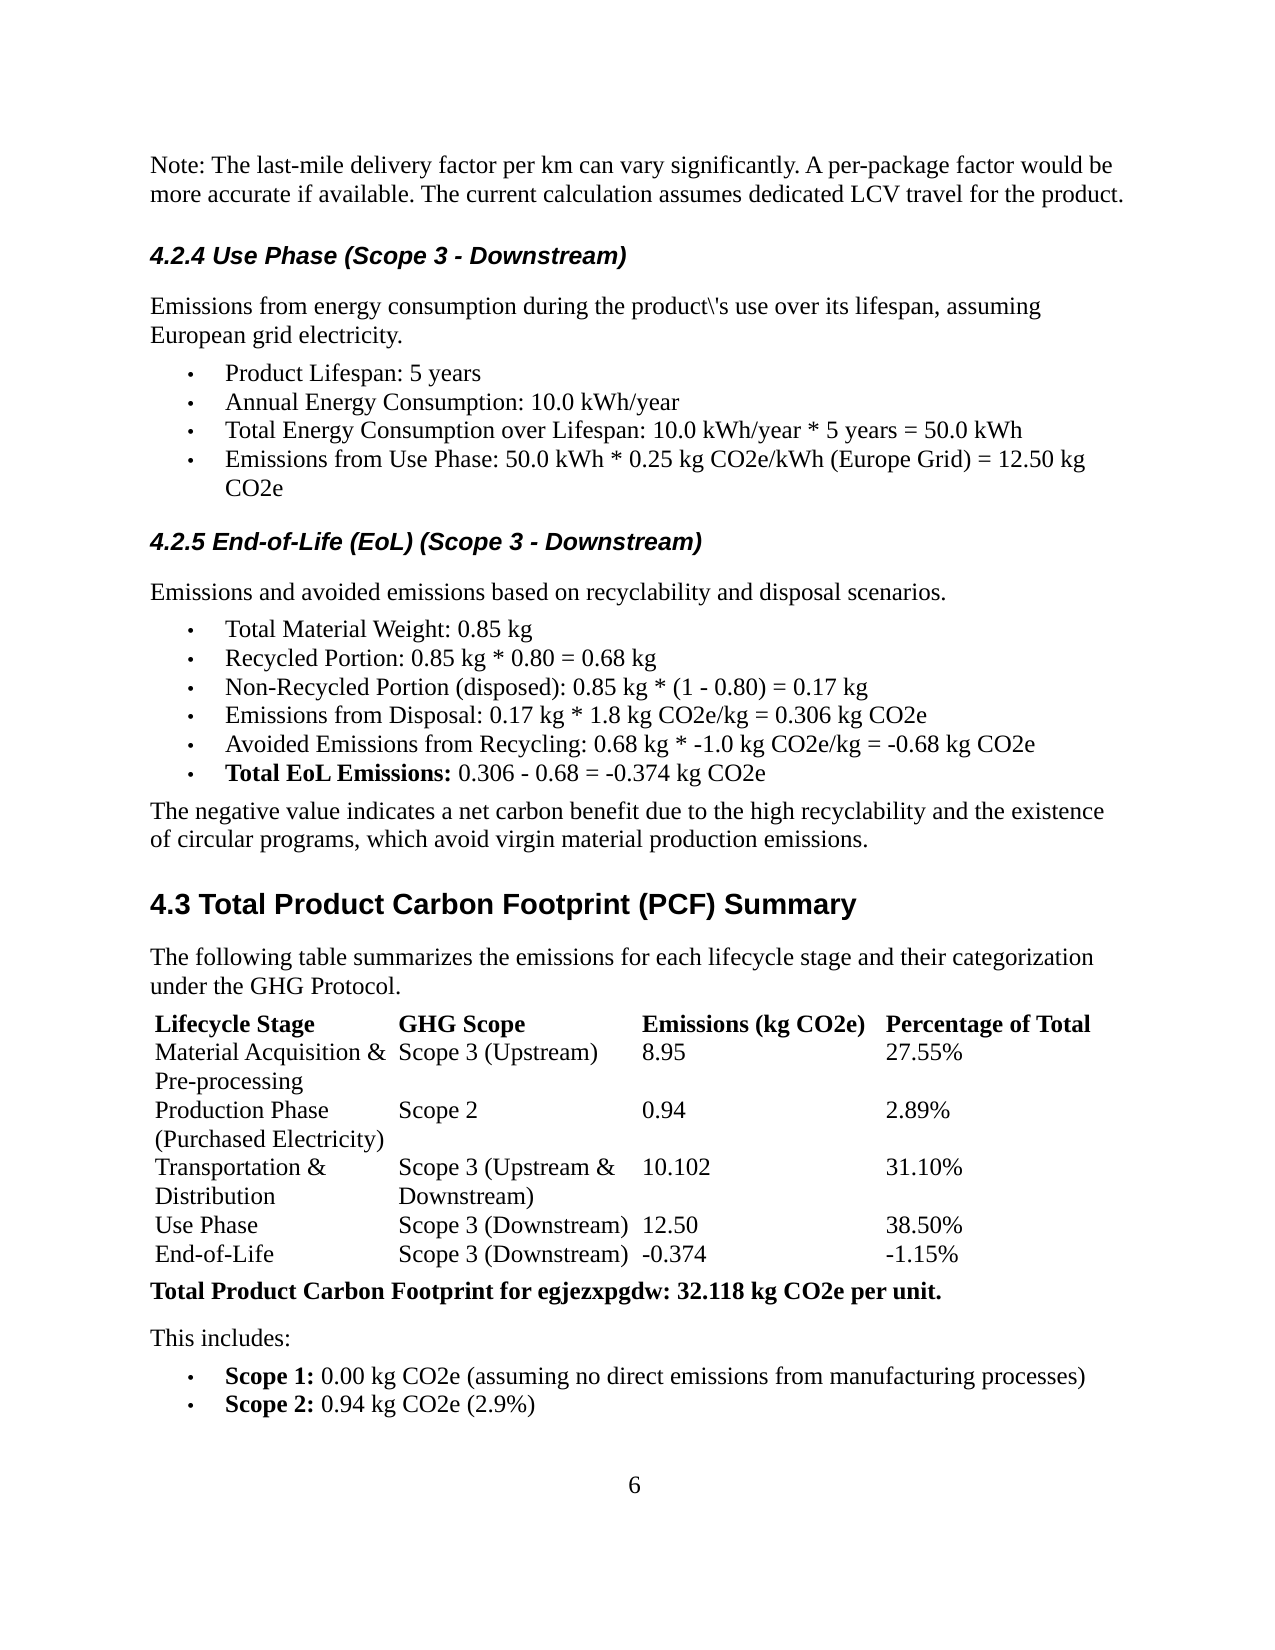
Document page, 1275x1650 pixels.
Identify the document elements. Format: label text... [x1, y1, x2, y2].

subtitle 4.2.5 End-of-Life (EoL) (Scope 3 - Downstream) [150, 527, 1125, 555]
list Avoided Emissions from Recycling: 0.68 kg * -1.0 kg CO2e/kg = -0.68 kg CO2e [187, 729, 1125, 758]
table_cell Scope 3 (Upstream) [394, 1038, 637, 1095]
list Scope 1: 0.00 kg CO2e (assuming no direct emissions from manufacturing processes) [187, 1361, 1125, 1389]
table_cell 10.102 [638, 1153, 881, 1210]
list Total Energy Consumption over Lifespan: 10.0 kWh/year * 5 years = 50.0 kWh [187, 415, 1125, 444]
table_cell Scope 3 (Downstream) [394, 1239, 637, 1267]
text Note: The last-mile delivery factor per km can vary significantly. A per-package factor would be more accurate if available. The current calculation assumes dedicated LCV travel for the product. [150, 150, 1125, 207]
list Total EoL Emissions: 0.306 - 0.68 = -0.374 kg CO2e [187, 758, 1125, 787]
table_cell 2.89% [881, 1095, 1125, 1152]
subtitle 4.2.4 Use Phase (Scope 3 - Downstream) [150, 241, 1125, 270]
subtitle 4.3 Total Product Carbon Footprint (PCF) Summary [150, 887, 1125, 921]
table_header GHG Scope [394, 1009, 637, 1037]
table_cell 0.94 [638, 1095, 881, 1152]
list Recycled Portion: 0.85 kg * 0.80 = 0.68 kg [187, 643, 1125, 672]
text Emissions and avoided emissions based on recyclability and disposal scenarios. [150, 577, 1125, 605]
table_cell 31.10% [881, 1153, 1125, 1210]
table_cell 27.55% [881, 1038, 1125, 1095]
table_header Emissions (kg CO2e) [638, 1009, 881, 1037]
table_header Percentage of Total [881, 1009, 1125, 1037]
table_cell 12.50 [638, 1210, 881, 1239]
table_cell Scope 2 [394, 1095, 637, 1152]
list Product Lifespan: 5 years [187, 358, 1125, 387]
text This includes: [150, 1323, 1125, 1352]
table_cell Material Acquisition & Pre-processing [150, 1038, 394, 1095]
table_cell End-of-Life [150, 1239, 394, 1267]
table_header Lifecycle Stage [150, 1009, 394, 1037]
text The following table summarizes the emissions for each lifecycle stage and their categorization under the GHG Protocol. [150, 942, 1125, 1000]
table_cell 38.50% [881, 1210, 1125, 1239]
list Annual Energy Consumption: 10.0 kWh/year [187, 387, 1125, 415]
table_cell Transportation & Distribution [150, 1153, 394, 1210]
table_cell 8.95 [638, 1038, 881, 1095]
table_cell -0.374 [638, 1239, 881, 1267]
text The negative value indicates a net carbon benefit due to the high recyclability and the existence of circular programs, which avoid virgin material production emissions. [150, 796, 1125, 853]
table_cell -1.15% [881, 1239, 1125, 1267]
table_cell Use Phase [150, 1210, 394, 1239]
table_cell Production Phase (Purchased Electricity) [150, 1095, 394, 1152]
table_cell Scope 3 (Downstream) [394, 1210, 637, 1239]
list Emissions from Disposal: 0.17 kg * 1.8 kg CO2e/kg = 0.306 kg CO2e [187, 701, 1125, 729]
text Total Product Carbon Footprint for egjezxpgdw: 32.118 kg CO2e per unit. [150, 1276, 1125, 1305]
table_cell Scope 3 (Upstream & Downstream) [394, 1153, 637, 1210]
text Emissions from energy consumption during the product\'s use over its lifespan, assuming European grid electricity. [150, 291, 1125, 349]
list Scope 2: 0.94 kg CO2e (2.9%) [187, 1389, 1125, 1418]
list Emissions from Use Phase: 50.0 kWh * 0.25 kg CO2e/kWh (Europe Grid) = 12.50 kg CO2e [187, 444, 1125, 502]
list Total Material Weight: 0.85 kg [187, 614, 1125, 643]
list Non-Recycled Portion (disposed): 0.85 kg * (1 - 0.80) = 0.17 kg [187, 672, 1125, 701]
